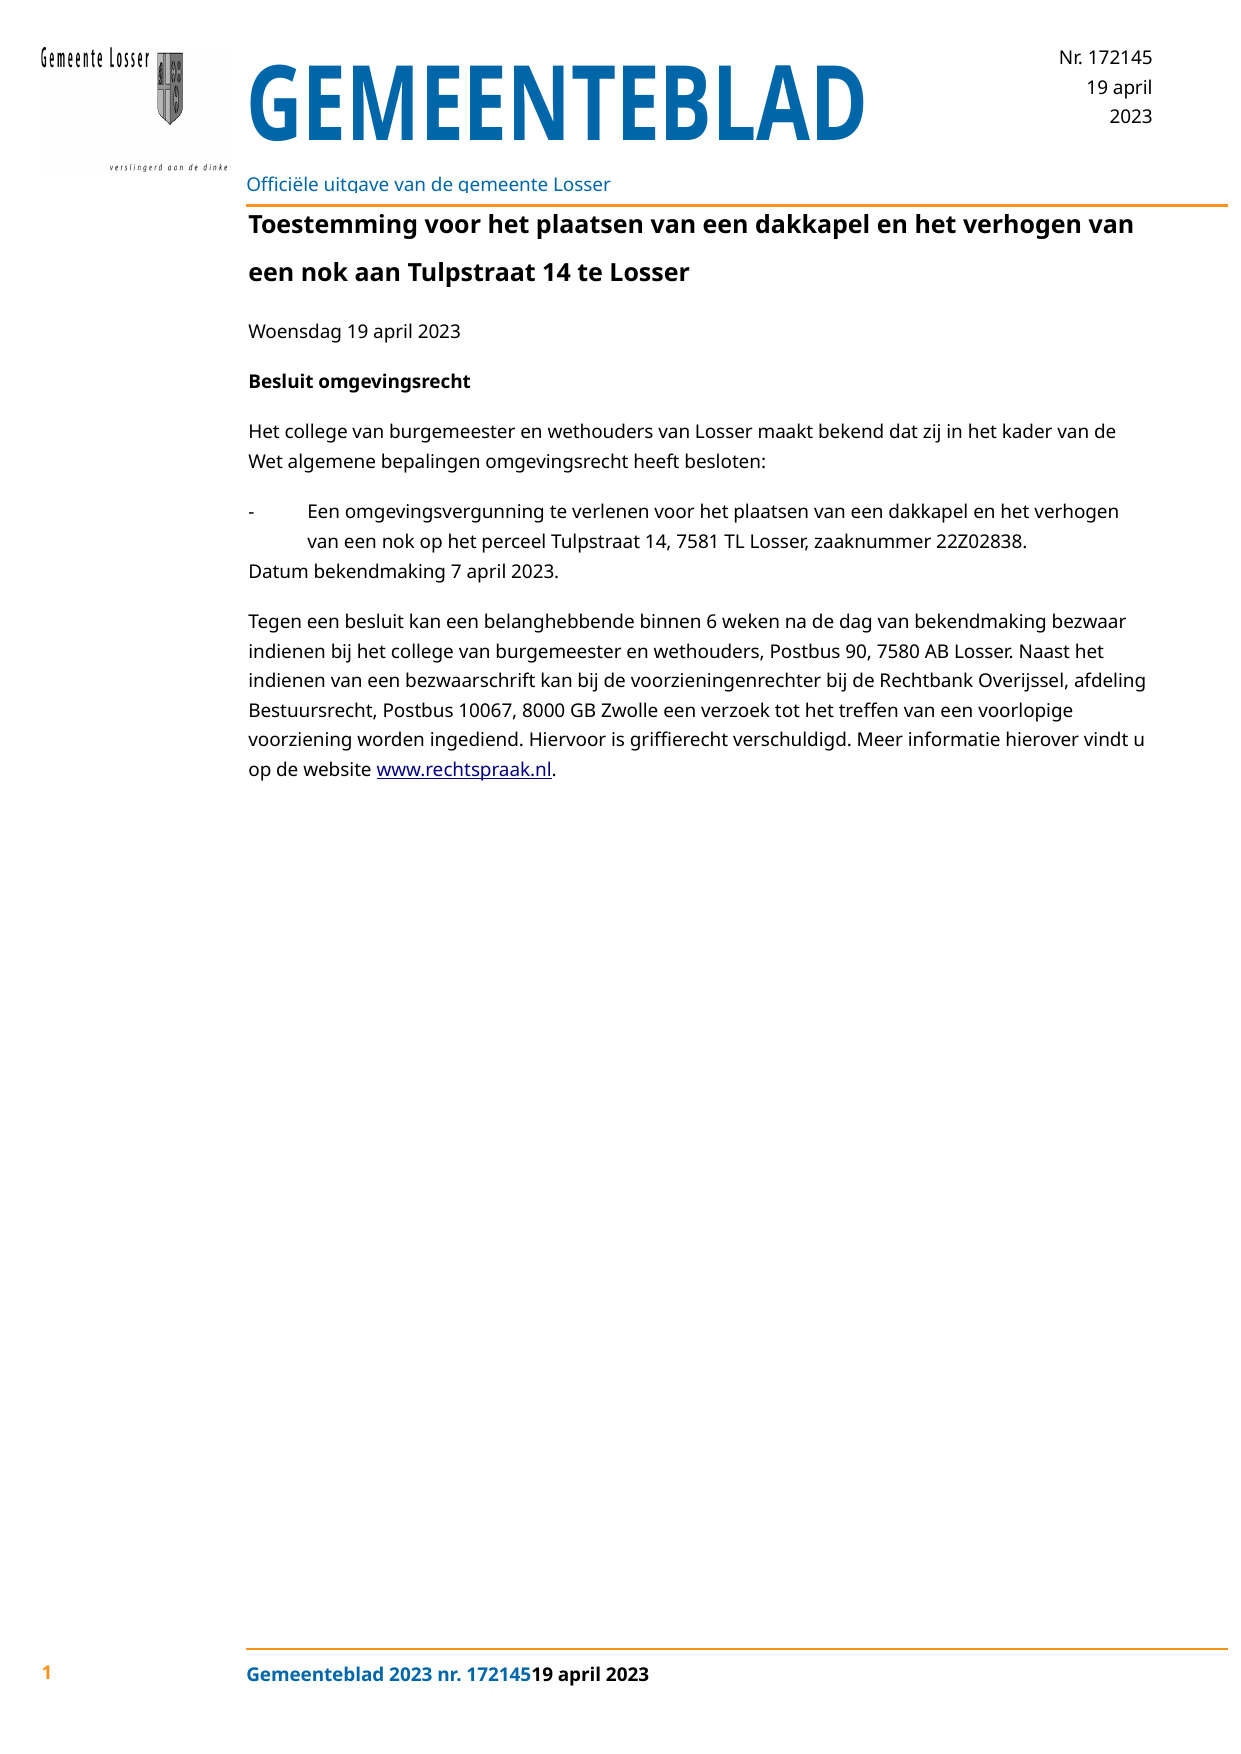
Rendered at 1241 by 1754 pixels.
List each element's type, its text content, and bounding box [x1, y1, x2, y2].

text Het college van burgemeester en wethouders van Losser maakt bekend dat zij in het kader van de Wet algemene bepalingen omgevingsrecht heeft besloten: [248, 419, 1152, 474]
text Tegen een besluit kan een belanghebbende binnen 6 weken na de dag van bekendmaking bezwaar indienen bij het college van burgemeester en wethouders, Postbus 90, 7580 AB Losser. Naast het indienen van een bezwaarschrift kan bij de voorzieningenrechter bij de Rechtbank Overijssel, afdeling Bestuursrecht, Postbus 10067, 8000 GB Zwolle een verzoek tot het treffen van een voorlopige voorziening worden ingediend. Hiervoor is griffierecht verschuldigd. Meer informatie hierover vindt u op de website www.rechtspraak.nl. [248, 608, 1152, 782]
text Woensdag 19 april 2023 [248, 318, 1152, 344]
picture [41, 47, 231, 172]
text Toestemming voor het plaatsen van een dakkapel en het verhogen van een nok aan Tulpstraat 14 te Losser [248, 207, 1152, 288]
text Besluit omgevingsrecht [248, 368, 1152, 394]
list Een omgevingsvergunning te verlenen voor het plaatsen van een dakkapel en het verhogen van een nok op het perceel Tulpstraat 14, 7581 TL Losser, zaaknummer 22Z02838. [248, 499, 1152, 554]
text Datum bekendmaking 7 april 2023. [248, 558, 1152, 584]
